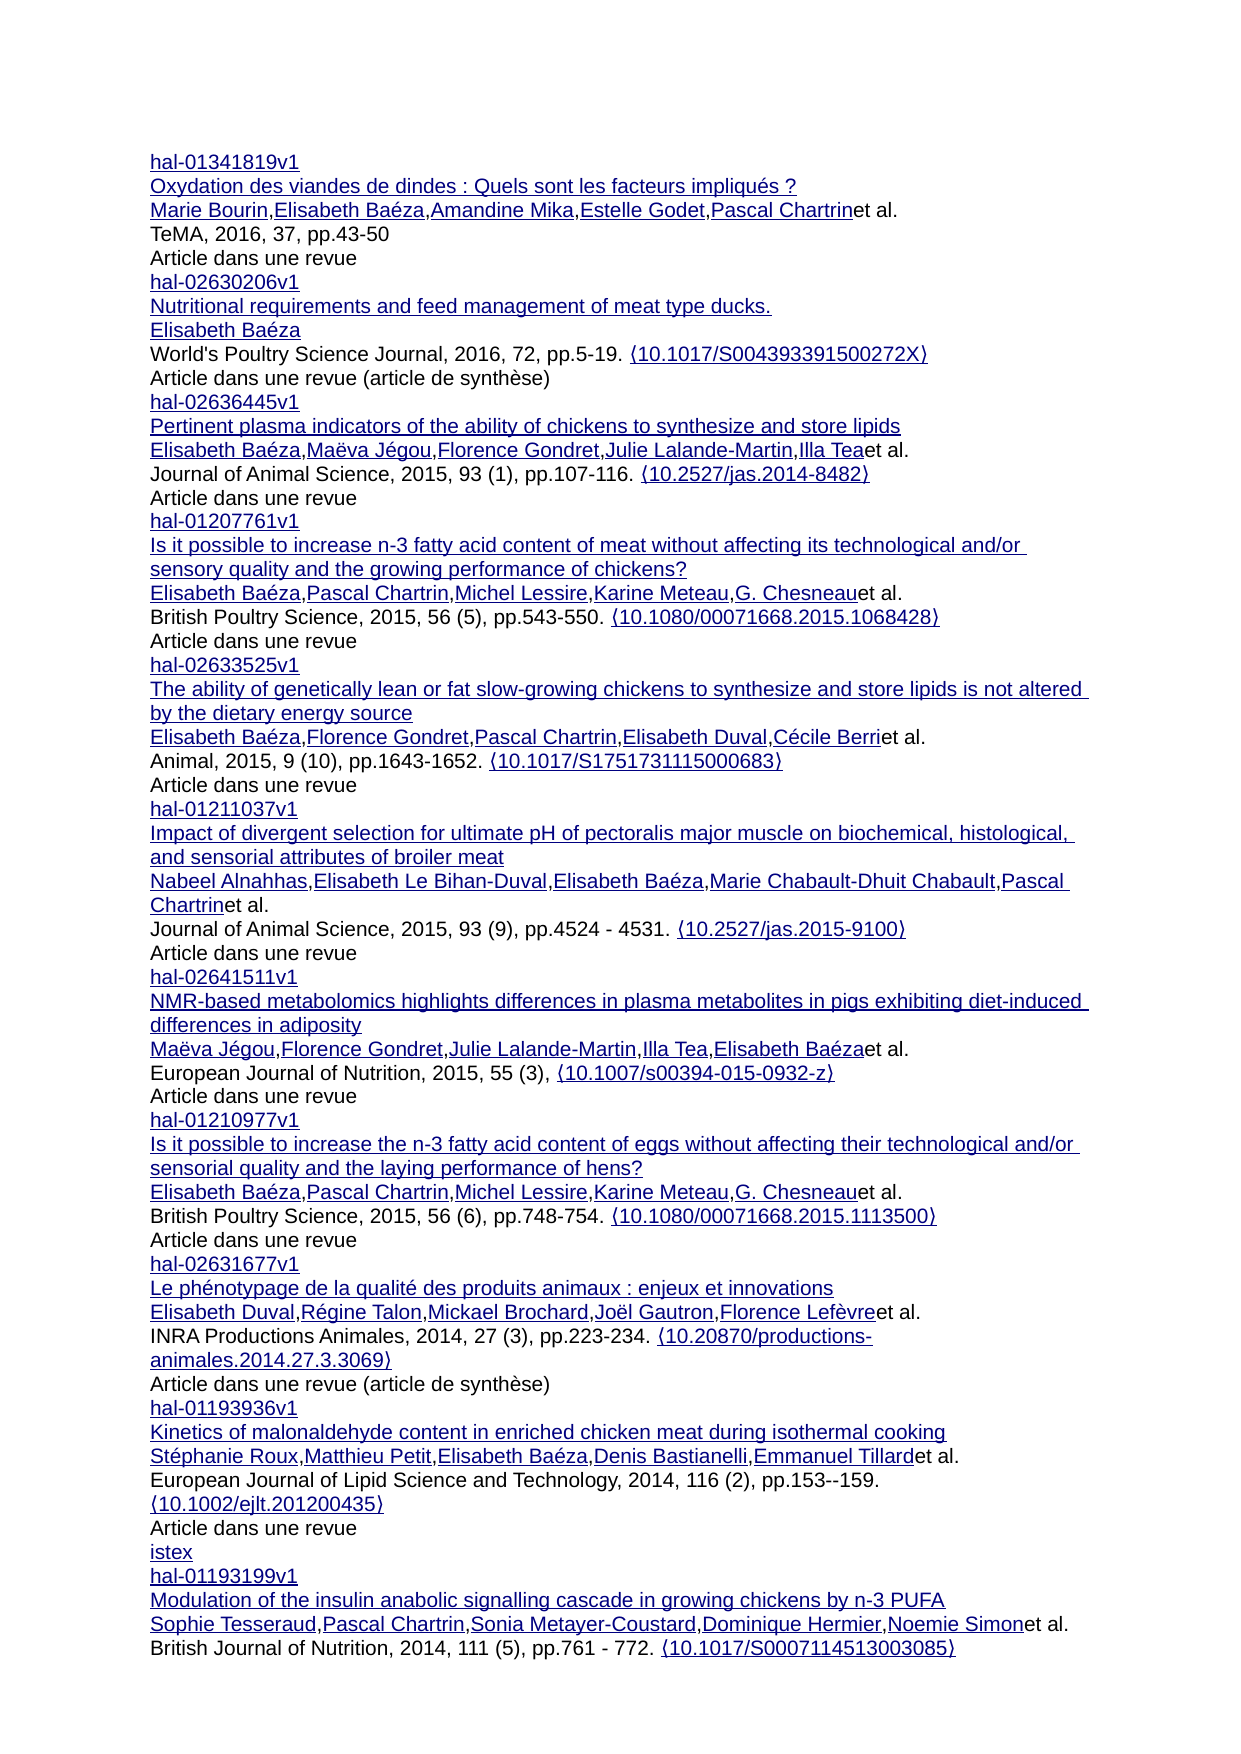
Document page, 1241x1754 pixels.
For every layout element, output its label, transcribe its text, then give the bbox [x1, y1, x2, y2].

table_cell Kinetics of malonaldehyde content in enriched chicken meat during isothermal cooking Stéphanie Roux,Matthieu Petit,Elisabeth Baéza,Denis Bastianelli,Emmanuel Tillardet al. European Journal of Lipid Science and Technology, 2014, 116 (2), pp.153--159. ⟨10.1002/ejlt.201200435⟩ Article dans une revue istex hal-01193199v1 [150, 1420, 1090, 1587]
table_cell Pertinent plasma indicators of the ability of chickens to synthesize and store lipids Elisabeth Baéza,Maëva Jégou,Florence Gondret,Julie Lalande-Martin,Illa Teaet al. Journal of Animal Science, 2015, 93 (1), pp.107-116. ⟨10.2527/jas.2014-8482⟩ Article dans une revue hal-01207761v1 [150, 414, 1090, 533]
table_cell Nutritional requirements and feed management of meat type ducks. Elisabeth Baéza World's Poultry Science Journal, 2016, 72, pp.5-19. ⟨10.1017/S004393391500272X⟩ Article dans une revue (article de synthèse) hal-02636445v1 [150, 294, 1090, 413]
table_cell Is it possible to increase n-3 fatty acid content of meat without affecting its technological and/or sensory quality and the growing performance of chickens? Elisabeth Baéza,Pascal Chartrin,Michel Lessire,Karine Meteau,G. Chesneauet al. British Poultry Science, 2015, 56 (5), pp.543-550. ⟨10.1080/00071668.2015.1068428⟩ Article dans une revue hal-02633525v1 [150, 533, 1090, 677]
table_cell Oxydation des viandes de dindes : Quels sont les facteurs impliqués ? Marie Bourin,Elisabeth Baéza,Amandine Mika,Estelle Godet,Pascal Chartrinet al. TeMA, 2016, 37, pp.43-50 Article dans une revue hal-02630206v1 [150, 174, 1090, 294]
table_cell Impact of divergent selection for ultimate pH of pectoralis major muscle on biochemical, histological, and sensorial attributes of broiler meat Nabeel Alnahhas,Elisabeth Le Bihan-Duval,Elisabeth Baéza,Marie Chabault-Dhuit Chabault,Pascal Chartrinet al. Journal of Animal Science, 2015, 93 (9), pp.4524 - 4531. ⟨10.2527/jas.2015-9100⟩ Article dans une revue hal-02641511v1 [150, 821, 1090, 988]
table_cell Le phénotypage de la qualité des produits animaux : enjeux et innovations Elisabeth Duval,Régine Talon,Mickael Brochard,Joël Gautron,Florence Lefèvreet al. INRA Productions Animales, 2014, 27 (3), pp.223-234. ⟨10.20870/productions-animales.2014.27.3.3069⟩ Article dans une revue (article de synthèse) hal-01193936v1 [150, 1276, 1090, 1420]
table_cell NMR-based metabolomics highlights differences in plasma metabolites in pigs exhibiting diet-induced differences in adiposity Maëva Jégou,Florence Gondret,Julie Lalande-Martin,Illa Tea,Elisabeth Baézaet al. European Journal of Nutrition, 2015, 55 (3), ⟨10.1007/s00394-015-0932-z⟩ Article dans une revue hal-01210977v1 [150, 989, 1090, 1132]
table_cell The ability of genetically lean or fat slow-growing chickens to synthesize and store lipids is not altered by the dietary energy source Elisabeth Baéza,Florence Gondret,Pascal Chartrin,Elisabeth Duval,Cécile Berriet al. Animal, 2015, 9 (10), pp.1643-1652. ⟨10.1017/S1751731115000683⟩ Article dans une revue hal-01211037v1 [150, 677, 1090, 821]
table_cell Modulation of the insulin anabolic signalling cascade in growing chickens by n-3 PUFA Sophie Tesseraud,Pascal Chartrin,Sonia Metayer-Coustard,Dominique Hermier,Noemie Simonet al. British Journal of Nutrition, 2014, 111 (5), pp.761 - 772. ⟨10.1017/S0007114513003085⟩ [150, 1588, 1090, 1659]
table_cell hal-01341819v1 [150, 150, 1090, 174]
table_cell Is it possible to increase the n-3 fatty acid content of eggs without affecting their technological and/or sensorial quality and the laying performance of hens? Elisabeth Baéza,Pascal Chartrin,Michel Lessire,Karine Meteau,G. Chesneauet al. British Poultry Science, 2015, 56 (6), pp.748-754. ⟨10.1080/00071668.2015.1113500⟩ Article dans une revue hal-02631677v1 [150, 1132, 1090, 1276]
